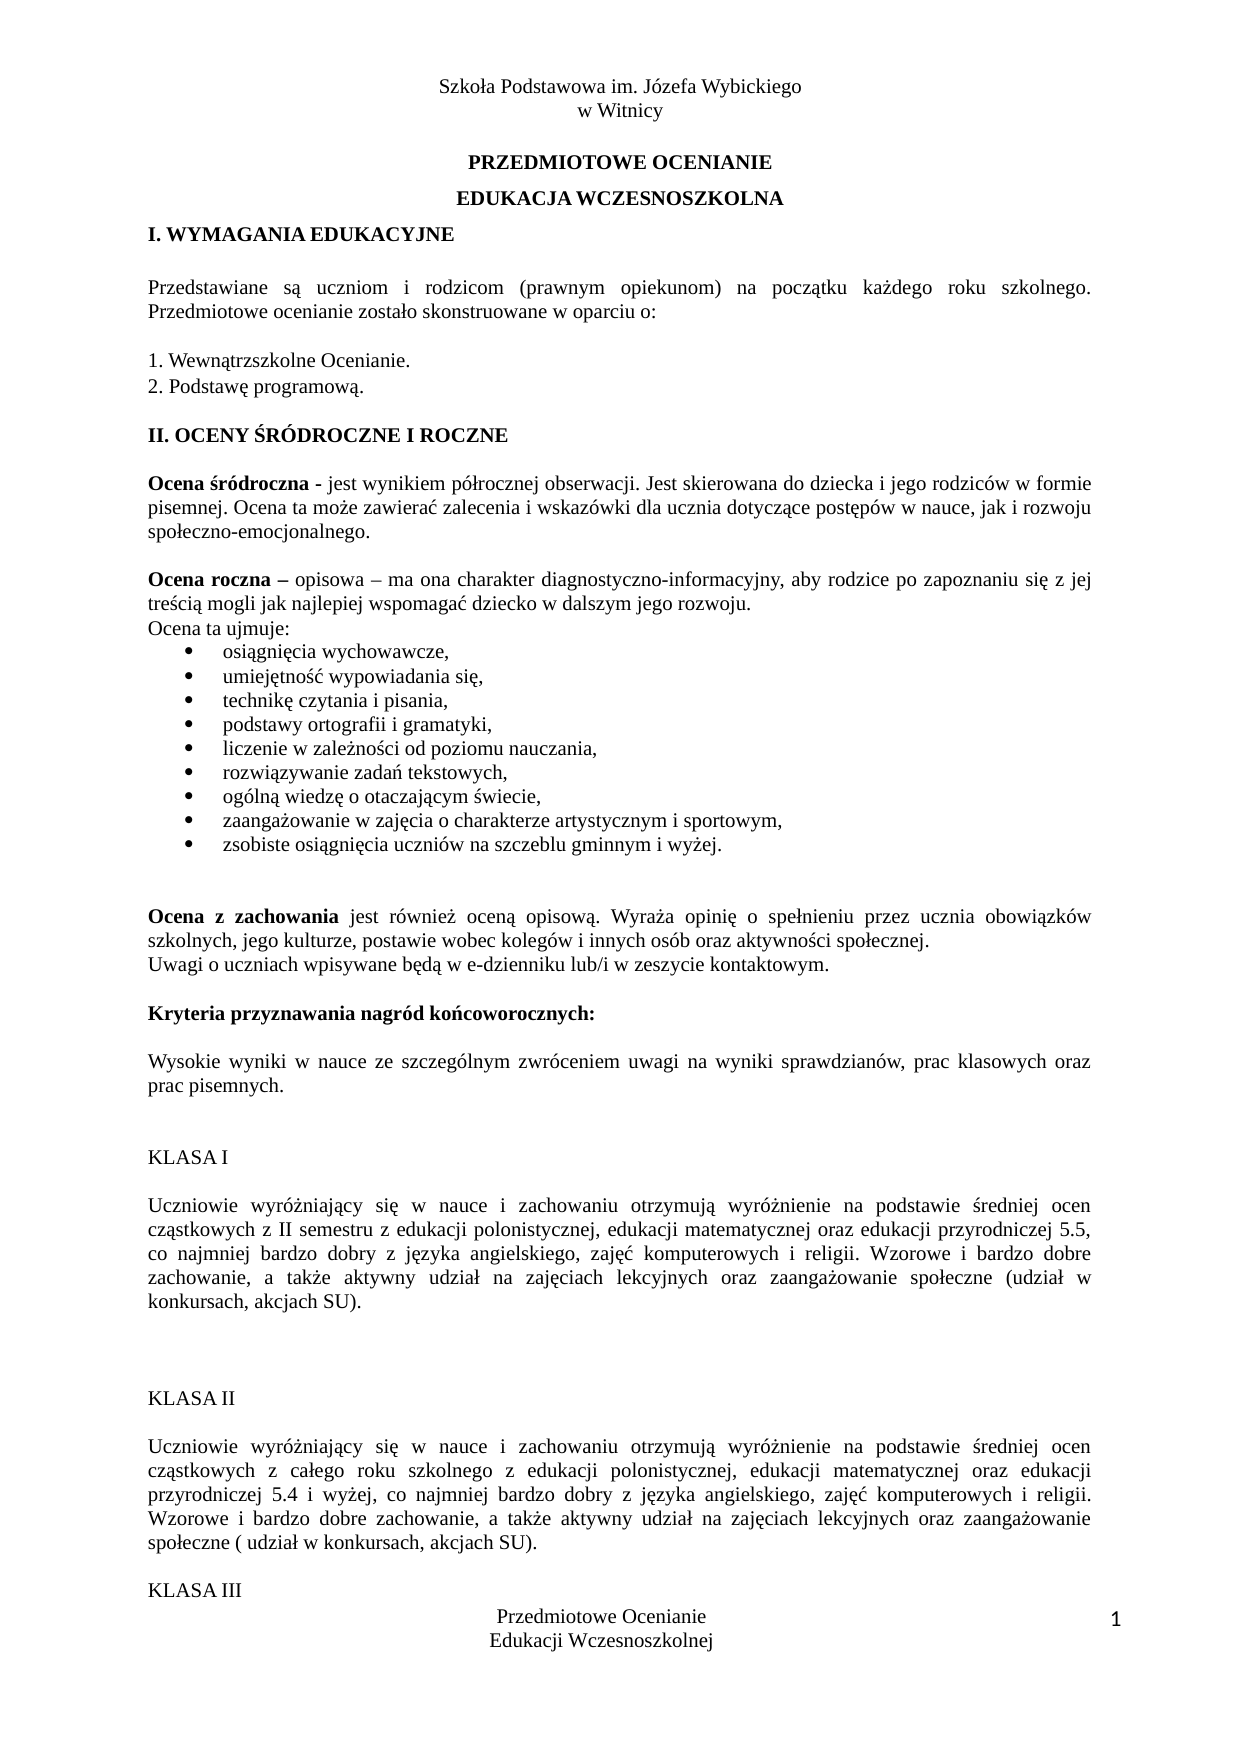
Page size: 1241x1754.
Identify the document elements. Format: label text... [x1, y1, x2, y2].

text EDUKACJA WCZESNOSZKOLNA [148, 186, 1093, 210]
list ogólną wiedzę o otaczającym świecie, [185, 784, 1093, 808]
text Kryteria przyznawania nagród końcoworocznych: [148, 1000, 1093, 1024]
list zaangażowanie w zajęcia o charakterze artystycznym i sportowym, [185, 808, 1093, 832]
list liczenie w zależności od poziomu nauczania, [185, 736, 1093, 760]
text PRZEDMIOTOWE OCENIANIE [148, 150, 1093, 174]
text Przedstawiane są uczniom i rodzicom (prawnym opiekunom) na początku każdego roku szkolnego. Przedmiotowe ocenianie zostało skonstruowane w oparciu o: [148, 275, 1093, 323]
text KLASA I [148, 1145, 1093, 1169]
text II. OCENY ŚRÓDROCZNE I ROCZNE [148, 423, 1093, 447]
text Ocena ta ujmuje: [148, 615, 1093, 639]
list podstawy ortografii i gramatyki, [185, 712, 1093, 736]
list technikę czytania i pisania, [185, 688, 1093, 712]
text 1. Wewnątrzszkolne Ocenianie. [148, 347, 1087, 373]
text Wysokie wyniki w nauce ze szczególnym zwróceniem uwagi na wyniki sprawdzianów, prac klasowych oraz prac pisemnych. [148, 1048, 1093, 1097]
subtitle I. WYMAGANIA EDUKACYJNE [148, 222, 1093, 246]
text Uwagi o uczniach wpisywane będą w e-dzienniku lub/i w zeszycie kontaktowym. [148, 952, 1093, 976]
text Ocena śródroczna - jest wynikiem półrocznej obserwacji. Jest skierowana do dziecka i jego rodziców w formie pisemnej. Ocena ta może zawierać zalecenia i wskazówki dla ucznia dotyczące postępów w nauce, jak i rozwoju społeczno-emocjonalnego. [148, 471, 1093, 543]
text Uczniowie wyróżniający się w nauce i zachowaniu otrzymują wyróżnienie na podstawie średniej ocen cząstkowych z II semestru z edukacji polonistycznej, edukacji matematycznej oraz edukacji przyrodniczej 5.5, co najmniej bardzo dobry z języka angielskiego, zajęć komputerowych i religii. Wzorowe i bardzo dobre zachowanie, a także aktywny udział na zajęciach lekcyjnych oraz zaangażowanie społeczne (udział w konkursach, akcjach SU). [148, 1193, 1093, 1313]
list rozwiązywanie zadań tekstowych, [185, 760, 1093, 784]
text Ocena z zachowania jest również oceną opisową. Wyraża opinię o spełnieniu przez ucznia obowiązków szkolnych, jego kulturze, postawie wobec kolegów i innych osób oraz aktywności społecznej. [148, 904, 1093, 952]
text KLASA II [148, 1385, 1093, 1409]
text KLASA III [148, 1578, 1093, 1602]
list osiągnięcia wychowawcze, [185, 639, 1093, 663]
text Ocena roczna – opisowa – ma ona charakter diagnostyczno-informacyjny, aby rodzice po zapoznaniu się z jej treścią mogli jak najlepiej wspomagać dziecko w dalszym jego rozwoju. [148, 567, 1093, 615]
list umiejętność wypowiadania się, [185, 663, 1093, 688]
text 2. Podstawę programową. [148, 373, 1082, 399]
list zsobiste osiągnięcia uczniów na szczeblu gminnym i wyżej. [185, 832, 1093, 856]
text Uczniowie wyróżniający się w nauce i zachowaniu otrzymują wyróżnienie na podstawie średniej ocen cząstkowych z całego roku szkolnego z edukacji polonistycznej, edukacji matematycznej oraz edukacji przyrodniczej 5.4 i wyżej, co najmniej bardzo dobry z języka angielskiego, zajęć komputerowych i religii. Wzorowe i bardzo dobre zachowanie, a także aktywny udział na zajęciach lekcyjnych oraz zaangażowanie społeczne ( udział w konkursach, akcjach SU). [148, 1433, 1093, 1554]
